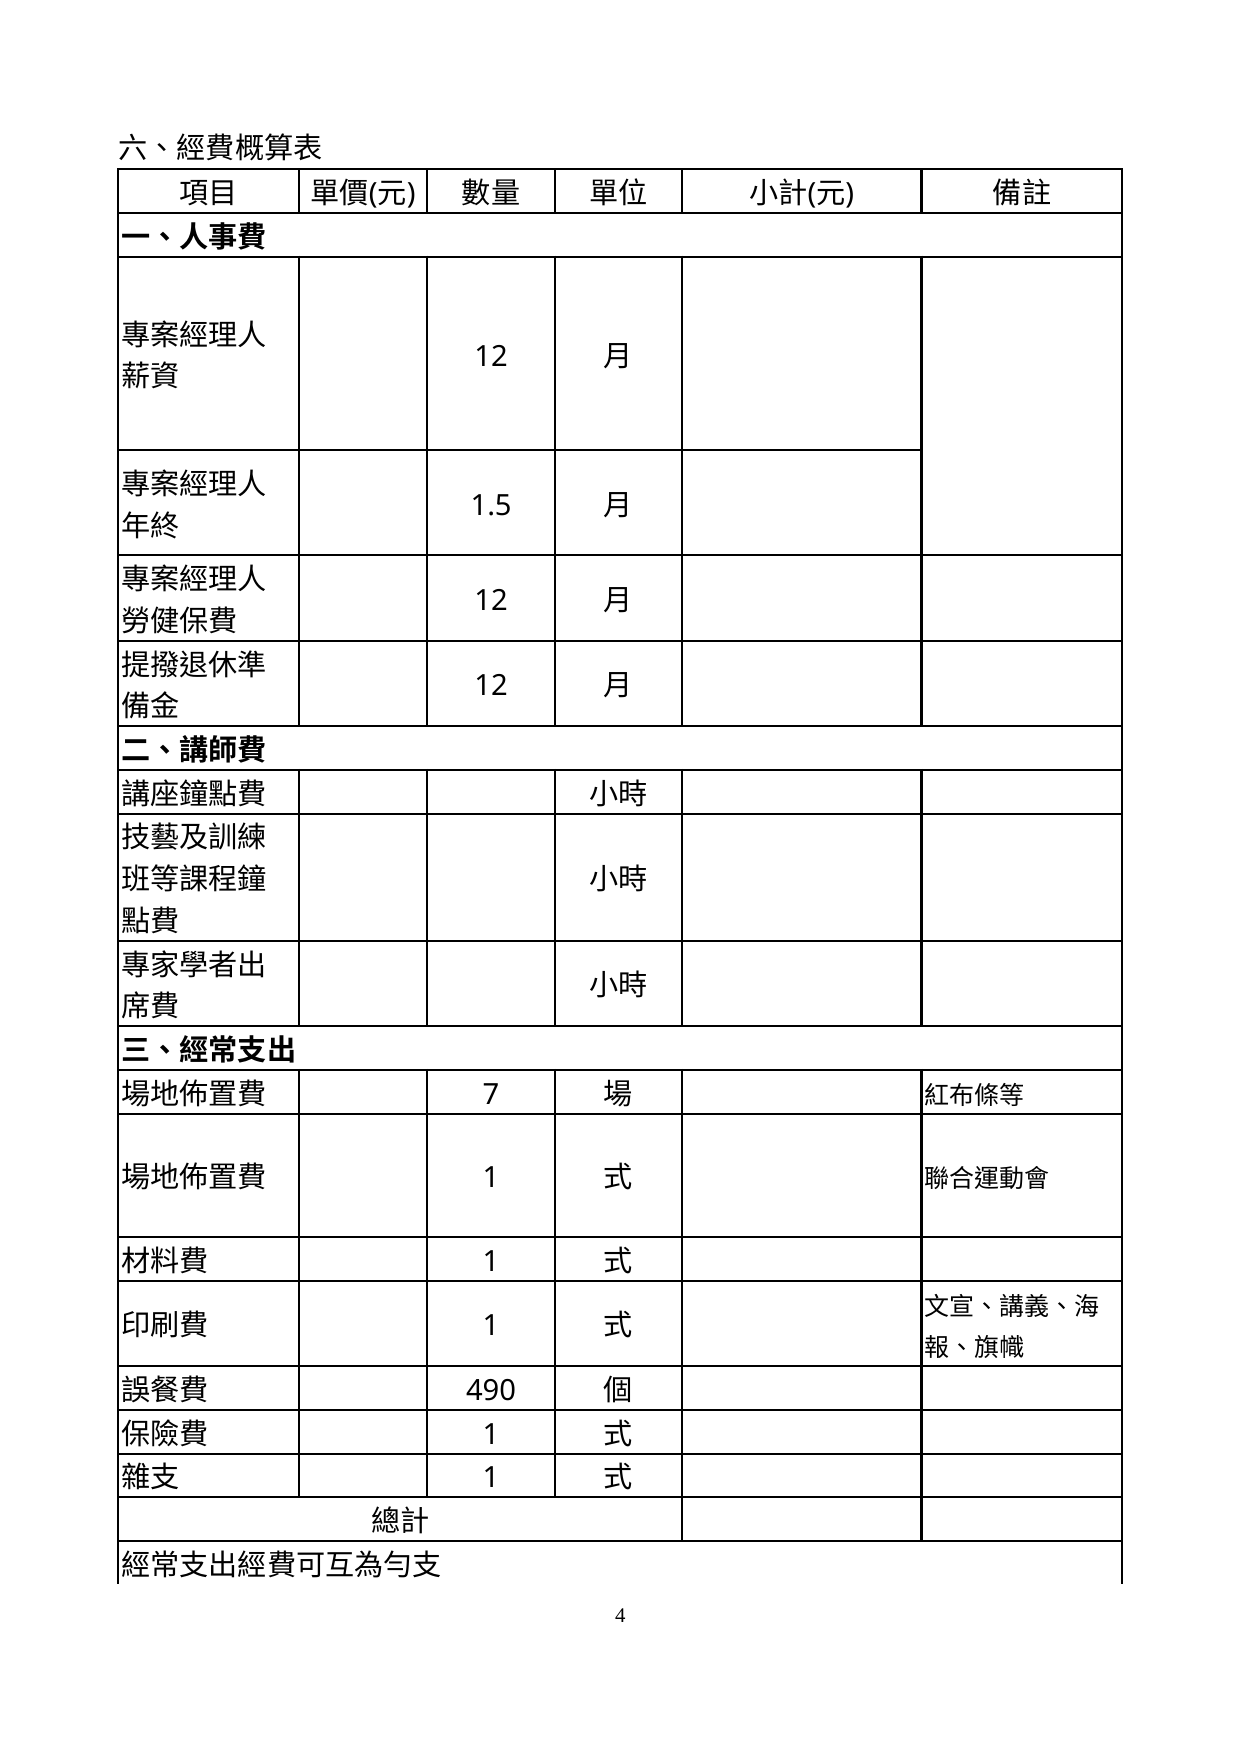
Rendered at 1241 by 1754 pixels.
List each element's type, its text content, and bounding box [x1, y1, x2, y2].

table_cell [300, 1071, 426, 1112]
table_cell 式 [556, 1411, 681, 1452]
table_cell [683, 556, 920, 639]
table_cell [300, 1367, 426, 1409]
table_cell 月 [556, 556, 681, 639]
table_cell 月 [556, 451, 681, 554]
table_cell 1.5 [428, 451, 554, 554]
table_cell [683, 258, 920, 449]
table_cell 技藝及訓練班等課程鐘點費 [119, 815, 298, 939]
table_cell 紅布條等 [923, 1071, 1121, 1112]
table_cell 12 [428, 642, 554, 725]
table_cell [300, 556, 426, 639]
table_cell [428, 942, 554, 1025]
table_cell [923, 815, 1121, 939]
table_cell [683, 1367, 920, 1409]
table_cell [300, 815, 426, 939]
table_cell 文宣、講義、海報、旗幟 [923, 1282, 1121, 1365]
table_cell 12 [428, 258, 554, 449]
table_header 數量 [428, 170, 554, 212]
table_cell [923, 1238, 1121, 1279]
table_header 項目 [119, 170, 298, 212]
table_cell [300, 1282, 426, 1365]
table_cell 講座鐘點費 [119, 771, 298, 812]
table_cell [428, 815, 554, 939]
table_cell 一、人事費 [119, 214, 1121, 256]
table_cell 提撥退休準備金 [119, 642, 298, 725]
table_cell [300, 1455, 426, 1496]
table_cell [428, 771, 554, 812]
table_cell [683, 1498, 920, 1540]
table_cell [923, 1455, 1121, 1496]
table_cell [923, 1498, 1121, 1540]
table_cell [923, 771, 1121, 812]
table_header 備註 [923, 170, 1121, 212]
table_cell [923, 642, 1121, 725]
table_cell [300, 642, 426, 725]
table_cell [683, 1282, 920, 1365]
table_cell [683, 815, 920, 939]
table_cell [300, 1411, 426, 1452]
table_cell 式 [556, 1282, 681, 1365]
table_cell 經常支出經費可互為勻支 [119, 1542, 1121, 1584]
table_cell 專家學者出席費 [119, 942, 298, 1025]
table_cell 1 [428, 1115, 554, 1236]
table_cell 三、經常支出 [119, 1027, 1121, 1069]
table_cell [923, 556, 1121, 639]
table_cell [683, 1071, 920, 1112]
table_header 小計(元) [683, 170, 920, 212]
table_cell 490 [428, 1367, 554, 1409]
table_cell 式 [556, 1238, 681, 1279]
table_cell [683, 1455, 920, 1496]
table_cell [300, 771, 426, 812]
table_cell [923, 406, 1121, 449]
table_cell 場地佈置費 [119, 1115, 298, 1236]
table_cell 1 [428, 1282, 554, 1365]
table_cell 總計 [119, 1498, 681, 1540]
table_cell 7 [428, 1071, 554, 1112]
table_cell 1 [428, 1455, 554, 1496]
table_cell [300, 942, 426, 1025]
table_header 單價(元) [300, 170, 426, 212]
table_cell 印刷費 [119, 1282, 298, 1365]
table_cell [683, 1411, 920, 1452]
table_cell 1 [428, 1238, 554, 1279]
table_header 單位 [556, 170, 681, 212]
table_cell [300, 258, 426, 449]
table_cell [923, 449, 1121, 554]
table_cell [923, 1367, 1121, 1409]
table_cell 1 [428, 1411, 554, 1452]
table_cell [683, 1238, 920, 1279]
table_cell 場地佈置費 [119, 1071, 298, 1112]
text 六、經費概算表 [118, 118, 1122, 168]
table_cell 月 [556, 642, 681, 725]
table_cell 12 [428, 556, 554, 639]
table_cell 二、講師費 [119, 727, 1121, 769]
table_cell 聯合運動會 [923, 1115, 1121, 1236]
table_cell 保險費 [119, 1411, 298, 1452]
table_cell 專案經理人薪資 [119, 258, 298, 449]
table_cell 小時 [556, 815, 681, 939]
table_cell 月 [556, 258, 681, 449]
table_cell 個 [556, 1367, 681, 1409]
table_cell [683, 451, 920, 554]
table_cell [923, 258, 1121, 406]
table_cell 雜支 [119, 1455, 298, 1496]
table_cell 專案經理人勞健保費 [119, 556, 298, 639]
table_cell 式 [556, 1455, 681, 1496]
table_cell 材料費 [119, 1238, 298, 1279]
table_cell [683, 942, 920, 1025]
table_cell [683, 642, 920, 725]
table_cell [923, 942, 1121, 1025]
table_cell 專案經理人年終 [119, 451, 298, 554]
table_cell [300, 451, 426, 554]
table_cell [300, 1115, 426, 1236]
table_cell 小時 [556, 771, 681, 812]
table_cell 小時 [556, 942, 681, 1025]
table_cell 式 [556, 1115, 681, 1236]
table_cell 誤餐費 [119, 1367, 298, 1409]
table_cell 場 [556, 1071, 681, 1112]
table_cell [923, 1411, 1121, 1452]
table_cell [300, 1238, 426, 1279]
table_cell [683, 1115, 920, 1236]
table_cell [683, 771, 920, 812]
